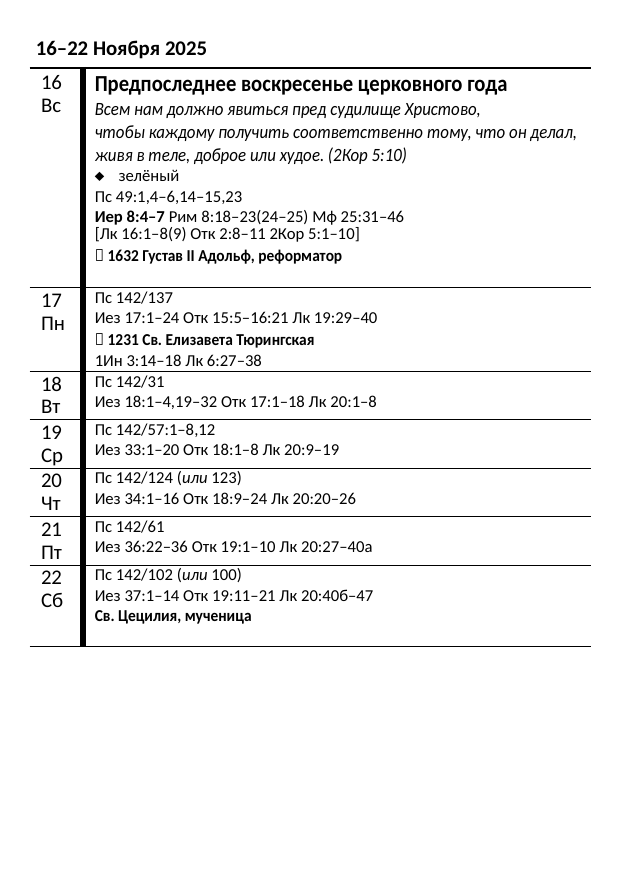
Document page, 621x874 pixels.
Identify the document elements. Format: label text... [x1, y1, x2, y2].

table_cell 18 Вт [30, 372, 80, 419]
table_cell Пс 142/137 Иез 17:1–24 Отк 15:5–16:21 Лк 19:29–40  1231 Св. Елизавета Тюрингская 1Ин 3:14–18 Лк 6:27–38 [86, 288, 591, 371]
table_header 16–22 Ноября 2025 [30, 30, 591, 67]
table_cell 17 Пн [30, 288, 80, 371]
table_cell Предпоследнее воскресенье церковного года Всем нам должно явиться пред судилище Христово, чтобы каждому получить соответственно тому, что он делал, живя в теле, доброе или худое. (2Кор 5:10) зелёный Пс 49:1,4–6,14–15,23 Иер 8:4–7 Рим 8:18–23(24–25) Мф 25:31–46 [Лк 16:1–8(9) Отк 2:8–11 2Кор 5:1–10]  1632 Густав II Адольф, реформатор [86, 69, 591, 287]
table_cell Пс 142/31 Иез 18:1–4,19–32 Отк 17:1–18 Лк 20:1–8 [86, 372, 591, 419]
table_cell 19 Ср [30, 420, 80, 468]
table_cell 16 Вс [30, 69, 80, 287]
table_cell Пс 142/57:1–8,12 Иез 33:1–20 Отк 18:1–8 Лк 20:9–19 [86, 420, 591, 468]
table_cell Пс 142/102 (или 100) Иез 37:1–14 Отк 19:11–21 Лк 20:40б–47 Св. Цецилия, мученица [86, 566, 591, 646]
table_cell 21 Пт [30, 517, 80, 564]
table_cell Пс 142/124 (или 123) Иез 34:1–16 Отк 18:9–24 Лк 20:20–26 [86, 469, 591, 516]
table_cell 20 Чт [30, 469, 80, 516]
table_cell 22 Сб [30, 566, 80, 646]
table_cell Пс 142/61 Иез 36:22–36 Отк 19:1–10 Лк 20:27–40а [86, 517, 591, 564]
